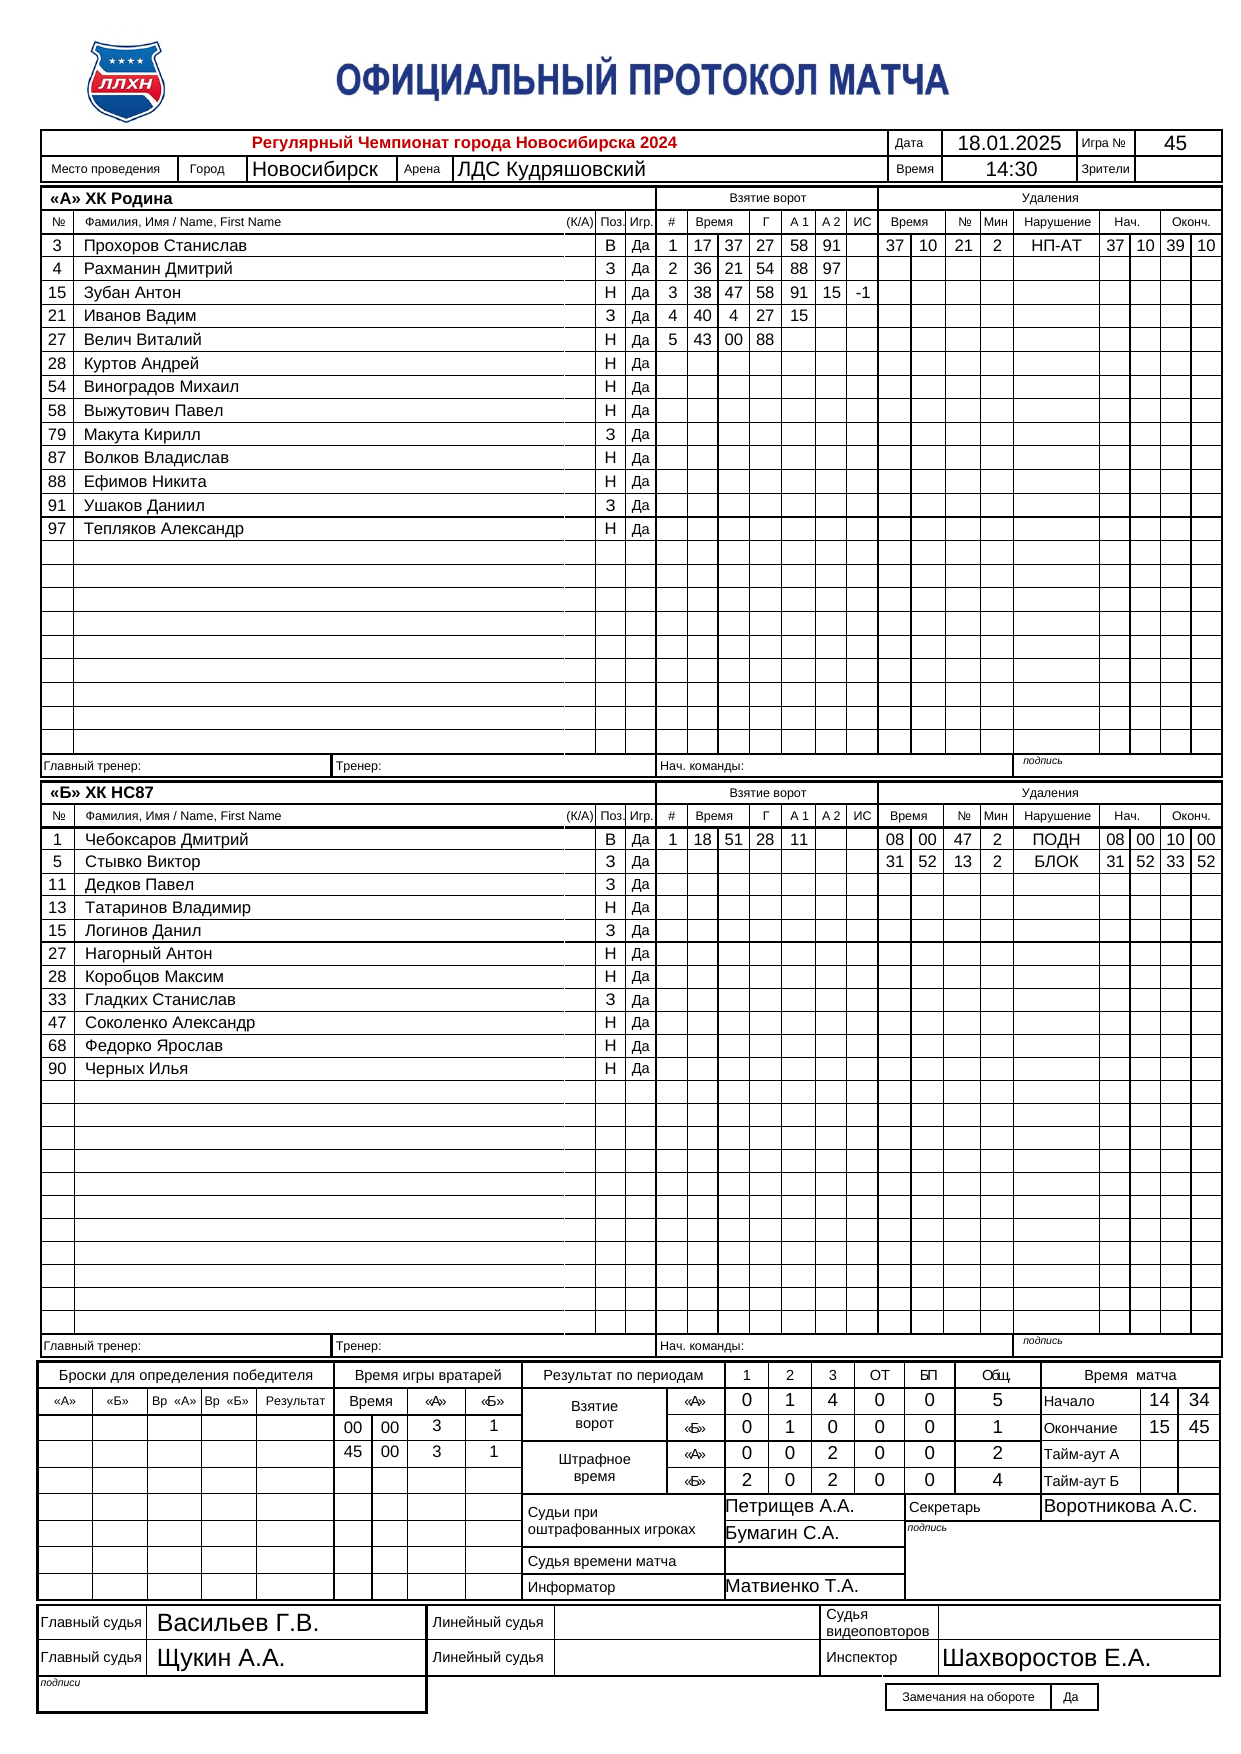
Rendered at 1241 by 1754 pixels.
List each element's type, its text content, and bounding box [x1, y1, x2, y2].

table_cell [1192, 399, 1221, 422]
table_cell Стывко Виктор [75, 850, 564, 872]
table_cell [782, 352, 815, 374]
table_cell [1100, 1127, 1129, 1149]
table_cell Да [626, 874, 655, 895]
table_cell [1131, 1196, 1160, 1218]
table_cell подпись [906, 1522, 1219, 1599]
table_cell [42, 1265, 74, 1287]
table_cell [1131, 612, 1160, 634]
table_cell [847, 328, 877, 351]
table_cell [1014, 1242, 1099, 1264]
table_cell [750, 1242, 781, 1264]
table_cell [816, 1058, 846, 1079]
table_cell [816, 1219, 846, 1241]
table_cell [1161, 730, 1190, 753]
table_cell [1100, 328, 1129, 351]
table_cell [657, 612, 687, 634]
table_cell [335, 1574, 371, 1599]
table_cell Н [596, 328, 625, 351]
table_cell [257, 1521, 333, 1546]
table_cell [981, 707, 1013, 729]
table_cell [816, 659, 846, 682]
table_cell [555, 1606, 819, 1639]
table_cell [981, 612, 1013, 634]
table_cell [946, 470, 980, 493]
table_cell [39, 1521, 92, 1546]
table_cell [944, 1081, 980, 1103]
table_cell [912, 305, 945, 327]
table_cell [816, 494, 846, 516]
table_cell [565, 966, 595, 987]
table_cell [1192, 1288, 1221, 1310]
table_cell Тепляков Александр [74, 518, 564, 540]
table_cell [879, 943, 910, 964]
table_cell [816, 896, 846, 918]
table_cell [1131, 636, 1160, 658]
table_cell [93, 1468, 147, 1493]
table_cell [335, 1468, 371, 1493]
table_cell [750, 659, 781, 682]
table_cell [688, 1288, 717, 1310]
table_cell Г [750, 805, 781, 826]
table_cell [39, 1574, 92, 1599]
table_cell [688, 850, 717, 872]
table_cell [1099, 1682, 1220, 1711]
table_cell [750, 636, 781, 658]
table_cell [719, 588, 749, 611]
table_cell [912, 1150, 943, 1172]
table_cell Оконч. [1161, 805, 1221, 826]
table_cell [466, 1494, 521, 1520]
table_cell Информатор [523, 1575, 724, 1599]
table_cell [816, 376, 846, 398]
table_cell [719, 636, 749, 658]
table_cell [1192, 1081, 1221, 1103]
table_cell [847, 874, 877, 895]
table_cell [1131, 896, 1160, 918]
table_cell Да [626, 446, 655, 469]
table_cell [657, 1012, 687, 1033]
table_cell [944, 1242, 980, 1264]
table_cell [1192, 541, 1221, 564]
table_cell [879, 446, 910, 469]
table_cell [1161, 612, 1190, 634]
table_cell [816, 518, 846, 540]
table_cell [1131, 1311, 1160, 1333]
table_cell 27 [750, 235, 781, 256]
table_cell [42, 683, 73, 706]
table_cell Инспектор [821, 1640, 938, 1675]
table_cell [816, 636, 846, 658]
table_cell 0 [855, 1389, 904, 1413]
table_cell Да [626, 352, 655, 374]
table_cell [912, 1173, 943, 1195]
table_cell [912, 707, 945, 729]
table_cell [565, 659, 595, 682]
table_header Замечания на обороте [887, 1685, 1050, 1709]
table_cell [565, 730, 595, 753]
table_cell 0 [905, 1442, 954, 1467]
table_cell Арена [398, 157, 452, 181]
table_cell [565, 989, 595, 1011]
table_cell [688, 966, 717, 987]
table_cell [782, 1288, 815, 1310]
table_cell 88 [750, 328, 781, 351]
table_cell [74, 636, 564, 658]
table_cell [847, 1311, 877, 1333]
table_cell [1161, 399, 1190, 422]
table_cell [373, 1547, 407, 1573]
table_cell # [657, 805, 687, 826]
table_cell [626, 1150, 655, 1172]
table_cell 0 [855, 1468, 904, 1493]
table_cell [719, 1196, 749, 1218]
table_cell Н [596, 281, 625, 303]
table_cell [1131, 966, 1160, 987]
table_cell [39, 1468, 92, 1493]
table_cell Игр. [626, 211, 655, 233]
table_cell [657, 943, 687, 964]
table_cell 27 [750, 305, 781, 327]
table_cell [750, 376, 781, 398]
table_cell № [42, 211, 73, 233]
table_cell [1161, 1219, 1190, 1241]
table_cell З [596, 494, 625, 516]
table_cell [750, 399, 781, 422]
table_cell [719, 612, 749, 634]
table_cell [1100, 659, 1129, 682]
table_cell 39 [1161, 235, 1190, 256]
table_cell [202, 1441, 256, 1467]
table_cell [847, 943, 877, 964]
table_cell 0 [905, 1468, 954, 1493]
table_cell [1014, 1196, 1099, 1218]
table_cell [1014, 494, 1099, 516]
table_cell [42, 1288, 74, 1310]
table_cell [750, 518, 781, 540]
table_cell Велич Виталий [74, 328, 564, 351]
table_cell [847, 730, 877, 753]
table_cell 3 [408, 1416, 465, 1440]
table_cell 91 [782, 281, 815, 303]
table_cell [1192, 565, 1221, 587]
table_cell [1192, 518, 1221, 540]
table_cell [688, 399, 717, 422]
table_cell [688, 565, 717, 587]
table_cell [912, 423, 945, 445]
table_cell [42, 1196, 74, 1218]
table_cell [879, 612, 910, 634]
table_cell [428, 1677, 882, 1711]
table_cell Федорко Ярослав [75, 1035, 564, 1057]
table_cell [1131, 565, 1160, 587]
table_cell [74, 612, 564, 634]
table_cell [816, 352, 846, 374]
table_cell [879, 541, 910, 564]
table_cell [981, 565, 1013, 587]
table_cell [912, 1242, 943, 1264]
table_cell 2 [657, 257, 687, 280]
table_cell З [596, 305, 625, 327]
table_cell [912, 328, 945, 351]
table_cell [782, 565, 815, 587]
table_cell [1100, 376, 1129, 398]
table_cell Тайм-аут Б [1042, 1468, 1140, 1493]
table_cell 18 [688, 829, 717, 849]
table_cell [657, 1173, 687, 1195]
table_cell 08 [879, 829, 910, 849]
table_cell [596, 683, 625, 706]
table_cell 47 [42, 1012, 74, 1033]
table_cell [944, 1311, 980, 1333]
table_cell [1192, 943, 1221, 964]
table_cell [719, 874, 749, 895]
table_cell Поз. [596, 805, 625, 826]
table_cell [782, 1012, 815, 1033]
table_cell [626, 1081, 655, 1103]
table_cell «А» [39, 1389, 92, 1413]
table_cell [1131, 1058, 1160, 1079]
table_cell [74, 588, 564, 611]
table_cell [657, 1035, 687, 1057]
table_cell [688, 1104, 717, 1126]
table_cell Нач. команды: [657, 755, 1012, 776]
table_cell Поз. [596, 211, 625, 233]
table_cell Нарушение [1014, 211, 1099, 233]
table_cell [847, 829, 877, 849]
table_cell [688, 1311, 717, 1333]
table_cell 08 [1100, 829, 1129, 849]
table_cell [912, 352, 945, 374]
table_cell 5 [956, 1389, 1040, 1413]
table_cell 00 [1192, 829, 1221, 849]
table_cell [782, 1058, 815, 1079]
table_cell [782, 470, 815, 493]
table_cell 45 [335, 1441, 371, 1467]
table_cell [74, 730, 564, 753]
table_cell [750, 1173, 781, 1195]
table_cell [750, 1012, 781, 1033]
table_cell [657, 1219, 687, 1241]
table_cell [1100, 257, 1129, 280]
table_cell 3 [42, 235, 73, 256]
table_cell [1100, 1288, 1129, 1310]
table_cell [565, 874, 595, 895]
table_cell [750, 541, 781, 564]
table_cell [1131, 683, 1160, 706]
table_cell 2 [981, 850, 1013, 872]
table_cell [944, 1035, 980, 1057]
table_cell 47 [944, 829, 980, 849]
table_cell Главный тренер: [42, 755, 330, 776]
table_cell 00 [373, 1416, 407, 1440]
table_cell [1131, 1288, 1160, 1310]
table_cell «А» [668, 1442, 724, 1467]
table_header БП [905, 1363, 954, 1387]
table_cell [1014, 659, 1099, 682]
table_cell [1100, 399, 1129, 422]
table_cell [981, 730, 1013, 753]
table_cell [148, 1574, 201, 1599]
table_cell [1131, 518, 1160, 540]
table_cell [879, 1265, 910, 1287]
table_header Удаления [879, 783, 1221, 803]
table_cell [1100, 541, 1129, 564]
table_cell [74, 707, 564, 729]
table_cell [42, 1127, 74, 1149]
table_cell [750, 707, 781, 729]
table_cell [847, 707, 877, 729]
table_cell [688, 1219, 717, 1241]
table_cell [816, 328, 846, 351]
table_cell [1192, 683, 1221, 706]
table_cell [946, 423, 980, 445]
table_cell Ушаков Даниил [74, 494, 564, 516]
table_cell [565, 612, 595, 634]
table_cell [75, 1242, 564, 1264]
table_cell [1161, 494, 1190, 516]
table_cell [1161, 659, 1190, 682]
table_cell [657, 1081, 687, 1103]
table_cell Н [596, 376, 625, 398]
table_cell [565, 943, 595, 964]
table_cell [688, 494, 717, 516]
table_cell [912, 896, 943, 918]
table_cell [719, 659, 749, 682]
table_cell [1131, 281, 1160, 303]
table_cell [335, 1547, 371, 1573]
table_cell [816, 989, 846, 1011]
table_cell [879, 423, 910, 445]
table_cell [981, 423, 1013, 445]
table_cell [373, 1494, 407, 1520]
table_cell [1100, 423, 1129, 445]
table_cell [1192, 896, 1221, 918]
table_cell [782, 1035, 815, 1057]
table_cell [1192, 494, 1221, 516]
table_header 18.01.2025 [943, 131, 1076, 155]
table_cell 37 [879, 235, 910, 256]
table_cell [879, 565, 910, 587]
table_cell Воротникова А.С. [1042, 1495, 1219, 1520]
table_cell [981, 1288, 1013, 1310]
table_cell [565, 281, 595, 303]
table_cell [944, 1288, 980, 1310]
table_cell [750, 446, 781, 469]
table_cell [782, 494, 815, 516]
table_cell [782, 850, 815, 872]
table_cell [565, 235, 595, 256]
table_cell [626, 565, 655, 587]
table_cell [879, 328, 910, 351]
table_cell [1100, 920, 1129, 941]
table_cell [39, 1416, 92, 1440]
table_cell [565, 707, 595, 729]
table_cell [657, 423, 687, 445]
table_cell [1192, 1104, 1221, 1126]
table_header Регулярный Чемпионат города Новосибирска 2024 [42, 131, 887, 155]
table_cell [688, 1196, 717, 1218]
table_cell [565, 565, 595, 587]
table_cell [1192, 257, 1221, 280]
table_cell [847, 683, 877, 706]
table_cell «А» [668, 1389, 724, 1413]
table_cell [912, 636, 945, 658]
table_cell [596, 1127, 625, 1149]
table_cell [93, 1441, 147, 1467]
table_cell [719, 352, 749, 374]
table_cell [596, 565, 625, 587]
table_cell 0 [905, 1389, 954, 1413]
table_cell Шахворостов Е.А. [939, 1640, 1219, 1675]
table_cell А 2 [816, 211, 846, 233]
table_cell [847, 494, 877, 516]
table_cell Фамилия, Имя / Name, First Name [75, 805, 565, 826]
table_cell 14:30 [943, 157, 1076, 181]
table_cell [75, 1311, 564, 1333]
table_cell [1161, 588, 1190, 611]
table_cell [879, 659, 910, 682]
table_cell [847, 612, 877, 634]
table_cell [1014, 966, 1099, 987]
table_cell [782, 399, 815, 422]
table_cell [1161, 565, 1190, 587]
table_cell Прохоров Станислав [74, 235, 564, 256]
table_cell [782, 1104, 815, 1126]
table_cell [657, 989, 687, 1011]
table_cell Н [596, 352, 625, 374]
table_cell [74, 659, 564, 682]
table_cell [1161, 328, 1190, 351]
table_cell [750, 1127, 781, 1149]
table_cell 10 [1131, 235, 1160, 256]
table_cell [1131, 659, 1160, 682]
table_cell [257, 1416, 333, 1440]
table_cell [782, 1219, 815, 1241]
table_cell [257, 1574, 333, 1599]
table_cell [1161, 1173, 1190, 1195]
table_cell [719, 1127, 749, 1149]
table_cell [719, 470, 749, 493]
table_cell [1100, 1058, 1129, 1079]
table_cell [946, 565, 980, 587]
table_cell [1192, 1012, 1221, 1033]
table_cell [719, 707, 749, 729]
table_cell 38 [688, 281, 717, 303]
table_cell [688, 352, 717, 374]
table_cell [1014, 1127, 1099, 1149]
table_cell [1014, 376, 1099, 398]
table_cell Черных Илья [75, 1058, 564, 1079]
table_cell [879, 305, 910, 327]
table_cell 10 [1192, 235, 1221, 256]
table_cell 0 [905, 1415, 954, 1440]
table_cell [1131, 494, 1160, 516]
table_cell [1014, 565, 1099, 587]
table_cell [1161, 636, 1190, 658]
table_cell [879, 730, 910, 753]
table_cell [1161, 1311, 1190, 1333]
table_cell [719, 1311, 749, 1333]
table_cell 0 [769, 1442, 811, 1467]
table_cell [750, 1035, 781, 1057]
table_cell [565, 518, 595, 540]
table_cell [688, 1150, 717, 1172]
table_cell [879, 1104, 910, 1126]
table_cell [816, 943, 846, 964]
table_header 3 [812, 1363, 854, 1387]
table_header Да [1052, 1685, 1097, 1709]
table_cell [202, 1521, 256, 1546]
table_cell [782, 376, 815, 398]
table_cell [1161, 1265, 1190, 1287]
table_cell [847, 423, 877, 445]
table_cell [565, 1242, 595, 1264]
table_cell [782, 1127, 815, 1149]
table_cell Да [626, 328, 655, 351]
table_cell Да [626, 989, 655, 1011]
table_cell [657, 565, 687, 587]
table_cell [1131, 1081, 1160, 1103]
table_cell [596, 1196, 625, 1218]
table_cell [879, 1150, 910, 1172]
table_cell [912, 281, 945, 303]
table_header Результат по периодам [523, 1363, 724, 1387]
table_cell [912, 874, 943, 895]
table_cell [1131, 1173, 1160, 1195]
table_cell [1131, 1012, 1160, 1033]
table_cell [1131, 423, 1160, 445]
table_cell 10 [1161, 829, 1190, 849]
table_cell [626, 1104, 655, 1126]
table_cell Начало [1042, 1389, 1140, 1413]
table_cell [981, 518, 1013, 540]
table_cell Куртов Андрей [74, 352, 564, 374]
table_cell -1 [847, 281, 877, 303]
table_cell [719, 1104, 749, 1126]
table_cell [782, 683, 815, 706]
table_cell [879, 588, 910, 611]
table_cell Вр «Б» [202, 1389, 256, 1413]
table_cell 0 [726, 1442, 768, 1467]
table_cell [1161, 446, 1190, 469]
table_cell Окончание [1042, 1415, 1140, 1440]
table_cell Нач. [1100, 805, 1160, 826]
table_cell [847, 1104, 877, 1126]
table_cell [148, 1416, 201, 1440]
table_cell В [596, 829, 625, 849]
table_cell [1192, 1150, 1221, 1172]
table_cell [879, 1127, 910, 1149]
table_cell [657, 896, 687, 918]
table_cell [565, 1127, 595, 1149]
table_cell Зрители [1078, 157, 1134, 181]
table_cell [1014, 683, 1099, 706]
table_cell 33 [1161, 850, 1190, 872]
table_cell [847, 1081, 877, 1103]
table_cell Мин [981, 805, 1013, 826]
table_cell [565, 1035, 595, 1057]
table_cell «Б» [668, 1415, 724, 1440]
table_cell [1161, 281, 1190, 303]
table_cell Тайм-аут А [1042, 1441, 1140, 1467]
table_cell [912, 1219, 943, 1241]
table_cell [565, 376, 595, 398]
table_cell 2 [981, 235, 1013, 256]
table_cell [565, 1288, 595, 1310]
table_cell [1161, 874, 1190, 895]
table_cell [782, 328, 815, 351]
table_cell Новосибирск [248, 157, 396, 181]
table_cell [879, 1196, 910, 1218]
table_cell [912, 920, 943, 941]
table_cell [946, 518, 980, 540]
table_cell [1192, 636, 1221, 658]
table_cell [657, 659, 687, 682]
table_cell Нач. [1100, 211, 1160, 233]
table_cell [1131, 1242, 1160, 1264]
table_cell ПОДН [1014, 829, 1099, 849]
table_cell [688, 1081, 717, 1103]
table_cell [816, 829, 846, 849]
table_cell [1192, 1242, 1221, 1264]
table_cell [1100, 305, 1129, 327]
table_cell [1014, 1288, 1099, 1310]
table_cell [565, 1058, 595, 1079]
table_cell [1131, 874, 1160, 895]
table_cell [257, 1441, 333, 1467]
table_cell [1161, 1104, 1190, 1126]
table_cell [750, 565, 781, 587]
table_cell [596, 636, 625, 658]
table_cell [981, 920, 1013, 941]
table_cell [816, 470, 846, 493]
table_cell Да [626, 257, 655, 280]
table_cell [1161, 1127, 1190, 1149]
table_cell [1100, 1196, 1129, 1218]
table_header Дата [889, 131, 941, 155]
table_cell [782, 541, 815, 564]
table_cell [1192, 966, 1221, 987]
table_cell [816, 1127, 846, 1149]
table_cell [373, 1468, 407, 1493]
table_cell Тренер: [333, 1335, 655, 1356]
table_cell 0 [769, 1468, 811, 1493]
table_cell [1192, 707, 1221, 729]
table_cell 2 [726, 1468, 768, 1493]
table_cell [944, 989, 980, 1011]
table_cell Время [879, 805, 943, 826]
table_cell [946, 376, 980, 398]
table_cell [257, 1547, 333, 1573]
table_cell [1192, 328, 1221, 351]
table_cell [1100, 896, 1129, 918]
table_cell 51 [719, 829, 749, 849]
table_cell 1 [657, 829, 687, 849]
table_cell [75, 1081, 564, 1103]
table_cell [912, 683, 945, 706]
table_cell [1100, 281, 1129, 303]
table_cell [408, 1574, 465, 1599]
table_cell [1161, 305, 1190, 327]
table_cell [42, 565, 73, 587]
table_cell [782, 588, 815, 611]
table_cell [565, 494, 595, 516]
table_cell 2 [956, 1442, 1040, 1467]
table_cell [912, 518, 945, 540]
table_cell [816, 850, 846, 872]
table_cell [1161, 1035, 1190, 1057]
table_cell [688, 1242, 717, 1264]
table_cell [912, 1127, 943, 1149]
table_cell [782, 636, 815, 658]
table_cell [1100, 1173, 1129, 1195]
table_cell [944, 1219, 980, 1241]
table_cell [912, 376, 945, 398]
table_cell [373, 1521, 407, 1546]
table_cell [912, 659, 945, 682]
table_cell [1014, 730, 1099, 753]
table_cell [782, 1242, 815, 1264]
table_cell [596, 1150, 625, 1172]
table_cell [981, 1311, 1013, 1333]
table_cell Петрищев А.А. [726, 1495, 904, 1520]
table_cell Бумагин С.А. [726, 1521, 904, 1546]
table_cell [847, 896, 877, 918]
table_cell Игр. [626, 805, 655, 826]
table_cell [719, 730, 749, 753]
table_header Время матча [1042, 1363, 1219, 1387]
table_cell [1131, 257, 1160, 280]
table_cell [42, 659, 73, 682]
table_cell [75, 1265, 564, 1287]
table_cell [1014, 943, 1099, 964]
table_cell [726, 1548, 904, 1573]
table_cell [944, 1150, 980, 1172]
table_cell [1192, 874, 1221, 895]
table_cell [847, 850, 877, 872]
table_cell [688, 659, 717, 682]
table_cell Да [626, 235, 655, 256]
table_cell 0 [812, 1415, 854, 1440]
table_cell [944, 1127, 980, 1149]
table_cell 54 [42, 376, 73, 398]
table_cell [981, 1081, 1013, 1103]
table_cell [1192, 1035, 1221, 1057]
table_cell [466, 1521, 521, 1546]
table_cell [1014, 1173, 1099, 1195]
table_cell [981, 1173, 1013, 1195]
table_cell [565, 1265, 595, 1287]
table_cell [74, 541, 564, 564]
table_header 1 [726, 1363, 768, 1387]
table_cell № [42, 805, 74, 826]
table_cell Чебоксаров Дмитрий [75, 829, 564, 849]
table_cell [1014, 399, 1099, 422]
table_cell [981, 588, 1013, 611]
table_cell 28 [750, 829, 781, 849]
table_cell Да [626, 399, 655, 422]
table_cell Коробцов Максим [75, 966, 564, 987]
table_cell [1014, 541, 1099, 564]
table_cell [1100, 1265, 1129, 1287]
table_cell [847, 1127, 877, 1149]
table_cell [719, 1150, 749, 1172]
table_cell [1131, 399, 1160, 422]
table_cell Да [626, 376, 655, 398]
table_cell [657, 541, 687, 564]
table_cell [912, 1035, 943, 1057]
table_cell [782, 1173, 815, 1195]
table_cell Да [626, 423, 655, 445]
table_cell [1100, 588, 1129, 611]
table_cell [257, 1494, 333, 1520]
table_cell [626, 707, 655, 729]
table_cell Мин [981, 211, 1013, 233]
table_cell 27 [42, 328, 73, 351]
table_cell [946, 305, 980, 327]
table_cell З [596, 874, 625, 895]
table_cell [688, 874, 717, 895]
table_cell [1192, 423, 1221, 445]
table_cell 00 [335, 1416, 371, 1440]
table_cell [1131, 1127, 1160, 1149]
table_cell [1131, 588, 1160, 611]
table_cell [688, 376, 717, 398]
table_cell [688, 1173, 717, 1195]
table_header Взятие ворот [657, 783, 877, 803]
table_cell [816, 588, 846, 611]
table_cell [1014, 989, 1099, 1011]
table_cell Рахманин Дмитрий [74, 257, 564, 280]
table_cell 1 [657, 235, 687, 256]
table_cell [944, 1265, 980, 1287]
table_cell [1131, 376, 1160, 398]
table_cell [688, 612, 717, 634]
table_cell [912, 966, 943, 987]
table_cell [981, 494, 1013, 516]
table_cell [981, 1104, 1013, 1126]
table_cell [657, 920, 687, 941]
table_cell [750, 470, 781, 493]
table_cell [912, 730, 945, 753]
table_cell [626, 612, 655, 634]
table_cell Да [626, 494, 655, 516]
table_cell [750, 1288, 781, 1310]
table_cell Иванов Вадим [74, 305, 564, 327]
table_cell [782, 896, 815, 918]
table_cell [626, 1265, 655, 1287]
table_cell [1192, 446, 1221, 469]
table_cell [74, 565, 564, 587]
table_cell Штрафное время [523, 1442, 666, 1493]
table_cell [42, 730, 73, 753]
table_cell [1161, 1242, 1190, 1264]
table_cell Зубан Антон [74, 281, 564, 303]
table_cell ИС [847, 805, 877, 826]
table_cell [944, 943, 980, 964]
table_cell [1100, 1242, 1129, 1264]
table_cell [1131, 1219, 1160, 1241]
table_cell [782, 989, 815, 1011]
table_cell [1131, 446, 1160, 469]
table_cell [981, 1242, 1013, 1264]
table_cell [847, 588, 877, 611]
table_cell [782, 1081, 815, 1103]
table_cell [912, 541, 945, 564]
table_cell [1100, 966, 1129, 987]
table_cell [879, 636, 910, 658]
table_cell [688, 470, 717, 493]
table_cell 97 [816, 257, 846, 280]
table_cell [1161, 1150, 1190, 1172]
table_cell З [596, 850, 625, 872]
table_cell № [944, 805, 980, 826]
table_cell [75, 1104, 564, 1126]
table_cell [1100, 518, 1129, 540]
table_cell [750, 730, 781, 753]
table_cell [688, 1127, 717, 1149]
table_cell 0 [726, 1389, 768, 1413]
table_cell 13 [944, 850, 980, 872]
table_cell [1100, 636, 1129, 658]
table_cell 1 [42, 829, 74, 849]
table_cell [946, 707, 980, 729]
table_cell 47 [719, 281, 749, 303]
table_cell [981, 683, 1013, 706]
table_cell [75, 1196, 564, 1218]
table_cell [816, 1196, 846, 1218]
table_cell Да [626, 470, 655, 493]
table_cell [1192, 588, 1221, 611]
table_cell Судья времени матча [523, 1548, 724, 1573]
table_cell [944, 874, 980, 895]
table_cell [1014, 446, 1099, 469]
table_cell [1161, 896, 1190, 918]
table_cell [42, 1081, 74, 1103]
table_cell [750, 1265, 781, 1287]
table_cell [816, 1012, 846, 1033]
table_cell 68 [42, 1035, 74, 1057]
table_cell [944, 1196, 980, 1218]
table_cell 15 [42, 920, 74, 941]
table_cell [657, 1104, 687, 1126]
table_cell [75, 1173, 564, 1195]
table_cell [657, 399, 687, 422]
table_cell 00 [719, 328, 749, 351]
table_cell [657, 874, 687, 895]
table_cell [750, 494, 781, 516]
table_cell [1100, 352, 1129, 374]
table_cell [981, 470, 1013, 493]
table_cell [657, 588, 687, 611]
table_cell 88 [782, 257, 815, 280]
table_cell [1131, 1104, 1160, 1126]
table_cell [1014, 1219, 1099, 1241]
table_cell 28 [42, 966, 74, 987]
table_cell [782, 1150, 815, 1172]
table_cell 4 [42, 257, 73, 280]
table_cell [466, 1547, 521, 1573]
table_cell [879, 920, 910, 941]
table_cell [912, 612, 945, 634]
table_cell НП-АТ [1014, 235, 1099, 256]
table_cell Дедков Павел [75, 874, 564, 895]
table_cell [816, 1150, 846, 1172]
table_cell [750, 896, 781, 918]
table_cell Волков Владислав [74, 446, 564, 469]
table_cell 00 [1131, 829, 1160, 849]
table_cell [1161, 707, 1190, 729]
table_cell 1 [466, 1416, 521, 1440]
table_cell [1014, 1104, 1099, 1126]
table_cell [981, 399, 1013, 422]
table_cell 34 [1179, 1389, 1219, 1413]
table_cell [596, 1265, 625, 1287]
table_cell 5 [42, 850, 74, 872]
table_cell [847, 1288, 877, 1310]
table_cell [596, 612, 625, 634]
table_cell [688, 446, 717, 469]
table_cell [981, 966, 1013, 987]
table_cell Фамилия, Имя / Name, First Name [74, 211, 565, 233]
table_header «Б» ХК HC87 [42, 783, 655, 803]
table_cell [596, 1242, 625, 1264]
table_cell [1131, 943, 1160, 964]
table_cell 21 [719, 257, 749, 280]
table_cell [202, 1574, 256, 1599]
table_cell [981, 446, 1013, 469]
table_cell [626, 1127, 655, 1149]
table_cell [719, 399, 749, 422]
table_cell [879, 470, 910, 493]
table_cell З [596, 920, 625, 941]
table_cell [750, 1058, 781, 1079]
table_cell [688, 683, 717, 706]
table_cell [981, 659, 1013, 682]
table_cell Ефимов Никита [74, 470, 564, 493]
table_cell [816, 920, 846, 941]
table_cell [1192, 1196, 1221, 1218]
table_cell [1131, 1150, 1160, 1172]
table_cell [1014, 1035, 1099, 1057]
table_cell Вр «А» [148, 1389, 201, 1413]
table_cell [335, 1521, 371, 1546]
table_cell А 1 [782, 211, 815, 233]
table_cell [657, 1265, 687, 1287]
table_cell [565, 328, 595, 351]
table_cell [565, 399, 595, 422]
table_cell [1192, 730, 1221, 753]
table_cell [202, 1547, 256, 1573]
table_cell [782, 707, 815, 729]
table_cell [816, 1311, 846, 1333]
table_cell [944, 1104, 980, 1126]
table_cell [847, 565, 877, 587]
table_cell [981, 541, 1013, 564]
table_cell [596, 1081, 625, 1103]
table_cell 79 [42, 423, 73, 445]
table_cell [39, 1441, 92, 1467]
table_cell [816, 1035, 846, 1057]
table_cell [1014, 352, 1099, 374]
table_cell [847, 235, 877, 256]
table_cell 10 [912, 235, 945, 256]
table_cell БЛОК [1014, 850, 1099, 872]
table_cell [912, 399, 945, 422]
table_cell [1100, 470, 1129, 493]
table_cell [1192, 1265, 1221, 1287]
table_cell [750, 920, 781, 941]
table_cell [565, 541, 595, 564]
table_cell [1136, 157, 1221, 181]
table_cell [847, 1242, 877, 1264]
table_cell [879, 1242, 910, 1264]
table_cell [1131, 328, 1160, 351]
table_cell [148, 1468, 201, 1493]
table_cell [1014, 588, 1099, 611]
table_cell [565, 1311, 595, 1333]
table_cell [408, 1494, 465, 1520]
table_cell [946, 494, 980, 516]
table_header Игра № [1078, 131, 1134, 155]
table_cell [1014, 281, 1099, 303]
table_cell 13 [42, 896, 74, 918]
table_cell 58 [782, 235, 815, 256]
table_cell [944, 896, 980, 918]
table_cell [596, 1104, 625, 1126]
table_cell [1100, 943, 1129, 964]
table_cell [1161, 470, 1190, 493]
table_cell Нагорный Антон [75, 943, 564, 964]
table_cell [565, 257, 595, 280]
table_cell Выжутович Павел [74, 399, 564, 422]
table_cell [1100, 1104, 1129, 1126]
table_cell [879, 1081, 910, 1103]
table_cell [596, 588, 625, 611]
table_cell [981, 1035, 1013, 1057]
table_cell [657, 683, 687, 706]
table_cell 54 [750, 257, 781, 280]
table_cell [782, 659, 815, 682]
table_cell [946, 588, 980, 611]
table_cell [626, 1196, 655, 1218]
table_cell [912, 943, 943, 964]
table_cell 40 [688, 305, 717, 327]
table_cell [912, 1196, 943, 1218]
table_cell [847, 376, 877, 398]
table_cell [688, 636, 717, 658]
table_cell [750, 423, 781, 445]
table_cell [565, 446, 595, 469]
table_cell [1131, 920, 1160, 941]
table_cell 15 [816, 281, 846, 303]
table_cell [626, 683, 655, 706]
table_cell [626, 730, 655, 753]
table_cell ЛДС Кудряшовский [454, 157, 887, 181]
table_cell [1014, 707, 1099, 729]
table_cell 0 [855, 1415, 904, 1440]
table_cell [657, 1058, 687, 1079]
table_cell [626, 1219, 655, 1241]
table_cell [42, 1311, 74, 1333]
table_cell [1192, 376, 1221, 398]
table_cell [939, 1606, 1219, 1639]
table_cell [847, 1035, 877, 1057]
table_cell [688, 943, 717, 964]
table_cell [657, 446, 687, 469]
table_cell [42, 588, 73, 611]
table_cell [42, 1242, 74, 1264]
table_cell [626, 636, 655, 658]
table_cell 58 [750, 281, 781, 303]
table_cell [596, 1288, 625, 1310]
table_cell [847, 399, 877, 422]
table_cell [42, 541, 73, 564]
table_cell [981, 376, 1013, 398]
table_cell [657, 636, 687, 658]
table_cell [1014, 612, 1099, 634]
table_cell [1131, 1035, 1160, 1057]
table_cell [565, 1104, 595, 1126]
table_cell [202, 1468, 256, 1493]
table_cell [1192, 989, 1221, 1011]
table_cell [879, 896, 910, 918]
table_cell [750, 1081, 781, 1103]
table_cell [565, 1150, 595, 1172]
table_cell [879, 1219, 910, 1241]
table_cell [626, 1242, 655, 1264]
table_cell [816, 541, 846, 564]
table_cell 15 [1141, 1415, 1177, 1440]
table_cell Н [596, 446, 625, 469]
table_cell [688, 920, 717, 941]
table_cell 2 [981, 829, 1013, 849]
table_cell Н [596, 966, 625, 987]
table_cell [981, 1127, 1013, 1149]
table_cell [74, 683, 564, 706]
table_cell [750, 943, 781, 964]
table_cell [847, 636, 877, 658]
table_cell [657, 352, 687, 374]
table_cell [981, 257, 1013, 280]
table_cell [657, 518, 687, 540]
table_cell [1161, 1196, 1190, 1218]
table_cell [879, 352, 910, 374]
table_cell [816, 1173, 846, 1195]
table_cell [782, 446, 815, 469]
table_cell [981, 1219, 1013, 1241]
table_cell 21 [42, 305, 73, 327]
table_cell [565, 850, 595, 872]
table_cell [879, 1035, 910, 1057]
table_cell [944, 1173, 980, 1195]
table_cell [847, 446, 877, 469]
table_cell [626, 541, 655, 564]
table_cell [719, 376, 749, 398]
table_cell Секретарь [906, 1495, 1040, 1520]
table_cell [750, 989, 781, 1011]
table_cell [688, 541, 717, 564]
table_cell [1161, 1288, 1190, 1310]
table_cell 87 [42, 446, 73, 469]
table_cell [879, 1288, 910, 1310]
table_cell [750, 1219, 781, 1241]
table_cell [1161, 423, 1190, 445]
table_cell [879, 376, 910, 398]
table_cell [565, 1081, 595, 1103]
table_cell З [596, 423, 625, 445]
table_header Броски для определения победителя [39, 1363, 333, 1387]
table_cell Н [596, 399, 625, 422]
table_cell [719, 518, 749, 540]
table_cell [912, 494, 945, 516]
table_cell «А» [408, 1389, 465, 1413]
table_cell [782, 730, 815, 753]
table_cell 0 [726, 1415, 768, 1440]
table_cell [981, 874, 1013, 895]
table_cell [93, 1547, 147, 1573]
table_cell [719, 1242, 749, 1264]
table_cell [946, 612, 980, 634]
table_cell [883, 1677, 1220, 1681]
table_cell [565, 829, 595, 849]
table_cell «Б» [668, 1468, 724, 1493]
table_cell [981, 352, 1013, 374]
table_cell [912, 588, 945, 611]
table_cell [1141, 1468, 1177, 1493]
table_cell [847, 920, 877, 941]
table_cell Да [626, 281, 655, 303]
table_cell [408, 1547, 465, 1573]
table_cell Да [626, 943, 655, 964]
table_cell [1100, 446, 1129, 469]
table_cell Судьи при оштрафованных игроках [523, 1495, 724, 1546]
table_cell Взятие ворот [523, 1389, 666, 1440]
table_cell Главный судья [39, 1640, 146, 1675]
table_cell Нарушение [1014, 805, 1099, 826]
table_cell [816, 1104, 846, 1126]
table_cell [879, 1173, 910, 1195]
table_cell ИС [847, 211, 877, 233]
table_cell [750, 966, 781, 987]
table_cell [565, 423, 595, 445]
table_cell [466, 1468, 521, 1493]
table_cell [39, 1547, 92, 1573]
table_cell 4 [956, 1468, 1040, 1493]
table_cell 37 [719, 235, 749, 256]
table_cell [719, 896, 749, 918]
table_cell Гладких Станислав [75, 989, 564, 1011]
table_cell [912, 1288, 943, 1310]
table_cell [750, 1196, 781, 1218]
table_cell [657, 470, 687, 493]
table_cell [565, 1196, 595, 1218]
table_cell [816, 565, 846, 587]
table_cell [688, 1265, 717, 1287]
table_cell [596, 1173, 625, 1195]
table_cell [1014, 874, 1099, 895]
table_cell [981, 1265, 1013, 1287]
table_cell [657, 1196, 687, 1218]
table_cell [1192, 1173, 1221, 1195]
table_cell [1100, 1081, 1129, 1103]
table_cell Логинов Данил [75, 920, 564, 941]
table_cell [750, 352, 781, 374]
table_cell 28 [42, 352, 73, 374]
table_cell [93, 1494, 147, 1520]
table_cell [688, 1012, 717, 1033]
table_cell [879, 257, 910, 280]
table_cell [626, 1288, 655, 1310]
table_cell 4 [719, 305, 749, 327]
table_cell [75, 1127, 564, 1149]
table_cell [946, 281, 980, 303]
table_cell [816, 305, 846, 327]
table_cell [1161, 1058, 1190, 1079]
table_cell [1014, 470, 1099, 493]
table_cell [688, 1035, 717, 1057]
table_cell Линейный судья [428, 1640, 554, 1675]
table_cell Соколенко Александр [75, 1012, 564, 1033]
table_cell [1100, 612, 1129, 634]
table_cell [719, 494, 749, 516]
table_cell [657, 1288, 687, 1310]
table_cell [879, 1012, 910, 1033]
table_cell [1161, 920, 1190, 941]
table_cell [912, 565, 945, 587]
table_cell [657, 966, 687, 987]
table_cell З [596, 257, 625, 280]
table_cell [565, 305, 595, 327]
table_cell [750, 683, 781, 706]
table_cell [847, 1150, 877, 1172]
table_cell [847, 305, 877, 327]
table_cell [555, 1640, 819, 1675]
table_cell 43 [688, 328, 717, 351]
table_cell [1014, 896, 1099, 918]
table_cell 21 [946, 235, 980, 256]
table_cell Время [688, 211, 749, 233]
table_cell [1131, 470, 1160, 493]
table_cell 52 [912, 850, 943, 872]
table_cell [750, 612, 781, 634]
table_cell [408, 1468, 465, 1493]
table_cell Да [626, 920, 655, 941]
table_cell [202, 1416, 256, 1440]
table_cell 1 [466, 1441, 521, 1467]
table_cell 88 [42, 470, 73, 493]
table_cell 52 [1131, 850, 1160, 872]
table_cell [946, 636, 980, 658]
table_cell [626, 1311, 655, 1333]
table_cell [148, 1547, 201, 1573]
table_cell № [946, 211, 980, 233]
table_cell [719, 920, 749, 941]
table_cell «Б» [93, 1389, 147, 1413]
table_cell Место проведения [42, 157, 177, 181]
table_cell 00 [373, 1441, 407, 1467]
table_cell [782, 518, 815, 540]
table_cell [1161, 683, 1190, 706]
table_cell [981, 1058, 1013, 1079]
table_cell [946, 541, 980, 564]
table_cell Город [179, 157, 246, 181]
table_cell [816, 1288, 846, 1310]
table_cell [1014, 305, 1099, 327]
table_cell Да [626, 1035, 655, 1057]
table_cell [42, 707, 73, 729]
table_cell [565, 683, 595, 706]
table_cell [944, 1012, 980, 1033]
table_cell [1161, 966, 1190, 987]
table_cell [847, 1173, 877, 1195]
table_cell [816, 874, 846, 895]
table_cell [565, 1219, 595, 1241]
table_cell Н [596, 896, 625, 918]
table_cell [1192, 1311, 1221, 1333]
table_cell [1014, 1012, 1099, 1033]
table_cell Да [626, 850, 655, 872]
table_cell 31 [1100, 850, 1129, 872]
table_cell [719, 1173, 749, 1195]
table_cell [816, 1242, 846, 1264]
table_cell [1100, 1012, 1129, 1033]
table_cell 00 [912, 829, 943, 849]
table_cell 2 [812, 1442, 854, 1467]
table_cell [719, 1035, 749, 1057]
table_cell [981, 328, 1013, 351]
table_cell Н [596, 1012, 625, 1033]
table_cell [408, 1521, 465, 1546]
table_cell 1 [956, 1415, 1040, 1440]
table_cell 17 [688, 235, 717, 256]
table_cell [657, 850, 687, 872]
table_cell [657, 1311, 687, 1333]
table_cell [148, 1441, 201, 1467]
table_cell 11 [782, 829, 815, 849]
table_cell [1161, 989, 1190, 1011]
table_cell [1131, 989, 1160, 1011]
table_cell [42, 1104, 74, 1126]
table_cell подпись [1014, 755, 1221, 776]
table_cell [847, 1012, 877, 1033]
table_cell [719, 565, 749, 587]
table_cell [596, 730, 625, 753]
table_cell 37 [1100, 235, 1129, 256]
table_cell [912, 470, 945, 493]
table_cell [1100, 683, 1129, 706]
table_cell [1161, 257, 1190, 280]
table_header Общ. [956, 1363, 1040, 1387]
table_cell [1014, 257, 1099, 280]
table_cell Г [750, 211, 781, 233]
table_cell [946, 328, 980, 351]
table_cell [719, 446, 749, 469]
table_cell [93, 1416, 147, 1440]
table_cell [847, 659, 877, 682]
table_cell [879, 399, 910, 422]
table_cell 91 [816, 235, 846, 256]
table_cell [1100, 874, 1129, 895]
table_cell [565, 352, 595, 374]
table_cell [657, 494, 687, 516]
table_cell Главный судья [39, 1606, 146, 1639]
table_cell 27 [42, 943, 74, 964]
table_cell [626, 659, 655, 682]
table_cell [1192, 920, 1221, 941]
table_cell [847, 1058, 877, 1079]
table_cell [847, 541, 877, 564]
table_cell [816, 683, 846, 706]
table_cell Нач. команды: [657, 1335, 1012, 1356]
table_cell [946, 352, 980, 374]
table_cell [688, 1058, 717, 1079]
table_cell Да [626, 305, 655, 327]
table_cell Время [335, 1389, 407, 1413]
table_cell Да [626, 1058, 655, 1079]
table_cell [688, 989, 717, 1011]
table_cell [719, 1012, 749, 1033]
table_cell [879, 989, 910, 1011]
table_cell [688, 707, 717, 729]
table_cell Виноградов Михаил [74, 376, 564, 398]
table_cell [782, 612, 815, 634]
table_cell [1131, 730, 1160, 753]
table_cell [596, 659, 625, 682]
table_cell З [596, 989, 625, 1011]
table_cell (К/А) [565, 805, 595, 826]
table_cell А 1 [782, 805, 815, 826]
table_cell [657, 1127, 687, 1149]
table_cell [1161, 1012, 1190, 1033]
table_cell [879, 966, 910, 987]
picture [5, 28, 1179, 129]
table_cell [565, 588, 595, 611]
table_cell Да [626, 829, 655, 849]
table_cell [912, 1311, 943, 1333]
table_cell [847, 352, 877, 374]
table_cell [719, 966, 749, 987]
table_cell [626, 588, 655, 611]
table_cell [93, 1574, 147, 1599]
table_cell [657, 376, 687, 398]
table_cell [1014, 1081, 1099, 1103]
table_cell [782, 1311, 815, 1333]
table_cell [750, 1150, 781, 1172]
table_cell подписи [39, 1677, 425, 1711]
table_cell [1192, 612, 1221, 634]
table_cell [719, 1219, 749, 1241]
table_cell [1192, 470, 1221, 493]
table_cell [782, 423, 815, 445]
table_cell Судья видеоповторов [821, 1606, 938, 1639]
table_cell [1014, 518, 1099, 540]
table_cell Да [626, 1012, 655, 1033]
table_cell Н [596, 943, 625, 964]
table_cell [981, 1012, 1013, 1033]
table_cell 0 [855, 1442, 904, 1467]
table_cell [1014, 328, 1099, 351]
table_cell [688, 896, 717, 918]
table_cell [596, 707, 625, 729]
table_cell [1014, 1058, 1099, 1079]
table_cell [1100, 730, 1129, 753]
table_cell [912, 257, 945, 280]
table_cell [750, 850, 781, 872]
table_cell подпись [1014, 1335, 1221, 1356]
table_cell [1100, 1219, 1129, 1241]
table_cell [816, 423, 846, 445]
table_cell [39, 1494, 92, 1520]
table_cell Н [596, 1058, 625, 1079]
table_cell [1179, 1468, 1219, 1493]
table_cell [981, 896, 1013, 918]
table_cell [782, 943, 815, 964]
table_cell [1161, 541, 1190, 564]
table_cell [1141, 1441, 1177, 1467]
table_cell [719, 850, 749, 872]
table_cell [750, 874, 781, 895]
table_cell [565, 1012, 595, 1033]
table_cell [944, 920, 980, 941]
table_cell [782, 920, 815, 941]
table_cell [42, 1173, 74, 1195]
table_cell [1100, 1150, 1129, 1172]
table_cell [1192, 1127, 1221, 1149]
table_cell [847, 966, 877, 987]
table_cell [981, 305, 1013, 327]
table_cell [782, 874, 815, 895]
table_cell [946, 257, 980, 280]
table_cell Матвиенко Т.А. [726, 1575, 904, 1599]
table_cell [1161, 352, 1190, 374]
table_cell Да [626, 518, 655, 540]
table_header «А» ХК Родина [42, 188, 655, 209]
table_cell 1 [769, 1389, 811, 1413]
table_cell Н [596, 1035, 625, 1057]
table_cell [719, 1265, 749, 1287]
table_cell [657, 1150, 687, 1172]
table_cell [981, 1150, 1013, 1172]
table_cell [688, 518, 717, 540]
table_cell 58 [42, 399, 73, 422]
table_cell 14 [1141, 1389, 1177, 1413]
table_cell 11 [42, 874, 74, 895]
table_cell [879, 281, 910, 303]
table_cell [596, 1219, 625, 1241]
table_cell [879, 874, 910, 895]
table_cell [946, 730, 980, 753]
table_cell [981, 281, 1013, 303]
table_cell [565, 1173, 595, 1195]
table_cell [1131, 541, 1160, 564]
table_cell [373, 1574, 407, 1599]
table_cell 45 [1179, 1415, 1219, 1440]
table_cell [75, 1219, 564, 1241]
table_cell [912, 1081, 943, 1103]
table_cell [946, 446, 980, 469]
table_cell [981, 989, 1013, 1011]
table_cell [626, 1173, 655, 1195]
table_cell [596, 1311, 625, 1333]
table_cell Результат [257, 1389, 333, 1413]
table_cell [657, 730, 687, 753]
table_cell [657, 707, 687, 729]
table_cell [42, 636, 73, 658]
table_header ОТ [855, 1363, 904, 1387]
table_cell [1192, 1219, 1221, 1241]
table_cell [879, 518, 910, 540]
table_cell [1100, 565, 1129, 587]
table_cell [816, 1265, 846, 1287]
table_cell [1131, 707, 1160, 729]
table_cell [782, 1265, 815, 1287]
table_cell [750, 1104, 781, 1126]
table_cell [565, 636, 595, 658]
table_cell «Б » [466, 1389, 521, 1413]
table_cell [816, 612, 846, 634]
table_cell Макута Кирилл [74, 423, 564, 445]
table_cell [816, 1081, 846, 1103]
table_cell [719, 943, 749, 964]
table_cell [912, 1104, 943, 1126]
table_cell [1192, 659, 1221, 682]
table_cell [1161, 376, 1190, 398]
table_cell [944, 1058, 980, 1079]
table_cell Оконч. [1161, 211, 1221, 233]
table_cell [782, 966, 815, 987]
table_cell [879, 683, 910, 706]
table_cell [912, 1265, 943, 1287]
table_cell 15 [782, 305, 815, 327]
table_cell [719, 1288, 749, 1310]
table_cell [981, 1196, 1013, 1218]
table_cell [944, 966, 980, 987]
table_cell 31 [879, 850, 910, 872]
table_cell [1014, 1150, 1099, 1172]
table_cell [657, 1242, 687, 1264]
table_cell 3 [657, 281, 687, 303]
table_cell [565, 470, 595, 493]
table_cell [879, 494, 910, 516]
table_cell # [657, 211, 687, 233]
table_cell 15 [42, 281, 73, 303]
table_cell [1014, 1265, 1099, 1287]
table_cell [688, 423, 717, 445]
table_cell [981, 943, 1013, 964]
table_cell [879, 1058, 910, 1079]
table_cell [879, 1311, 910, 1333]
table_cell [719, 1058, 749, 1079]
table_cell [782, 1196, 815, 1218]
table_cell [1100, 1035, 1129, 1057]
table_cell [816, 966, 846, 987]
table_cell [565, 896, 595, 918]
table_cell В [596, 235, 625, 256]
table_cell [1192, 305, 1221, 327]
table_cell [847, 1219, 877, 1241]
table_header 2 [769, 1363, 811, 1387]
table_cell [719, 541, 749, 564]
table_cell Линейный судья [428, 1606, 554, 1639]
table_cell [912, 446, 945, 469]
table_cell [75, 1150, 564, 1172]
table_cell 90 [42, 1058, 74, 1079]
table_cell [1161, 1081, 1190, 1103]
table_cell [946, 659, 980, 682]
table_cell [847, 257, 877, 280]
table_cell Васильев Г.В. [147, 1606, 425, 1639]
table_cell [1161, 518, 1190, 540]
table_cell [879, 707, 910, 729]
table_cell 5 [657, 328, 687, 351]
table_cell [1014, 636, 1099, 658]
table_cell 4 [812, 1389, 854, 1413]
table_cell Н [596, 470, 625, 493]
table_cell [1100, 989, 1129, 1011]
table_cell [93, 1521, 147, 1546]
table_cell [42, 1219, 74, 1241]
table_cell Время [688, 805, 749, 826]
table_cell (К/А) [565, 211, 595, 233]
table_cell [596, 541, 625, 564]
table_cell [1131, 305, 1160, 327]
table_cell Время [889, 157, 941, 181]
table_cell [148, 1494, 201, 1520]
table_cell Главный тренер: [42, 1335, 330, 1356]
table_cell [1192, 352, 1221, 374]
table_cell 91 [42, 494, 73, 516]
table_cell [847, 1265, 877, 1287]
table_cell Щукин А.А. [147, 1640, 425, 1675]
table_cell [912, 1012, 943, 1033]
table_cell [816, 730, 846, 753]
table_cell [75, 1288, 564, 1310]
table_cell [1161, 943, 1190, 964]
table_cell [816, 707, 846, 729]
table_cell [719, 989, 749, 1011]
table_cell [688, 730, 717, 753]
table_cell [1179, 1441, 1219, 1467]
table_cell [816, 446, 846, 469]
table_cell [1014, 1311, 1099, 1333]
table_cell [42, 612, 73, 634]
table_cell [912, 1058, 943, 1079]
table_header Время игры вратарей [335, 1363, 521, 1387]
table_cell [335, 1494, 371, 1520]
table_cell [912, 989, 943, 1011]
table_header Удаления [879, 188, 1221, 209]
table_cell Тренер: [333, 755, 655, 776]
table_cell [1014, 423, 1099, 445]
table_cell [1192, 281, 1221, 303]
table_cell 1 [769, 1415, 811, 1440]
table_cell [202, 1494, 256, 1520]
table_cell 97 [42, 518, 73, 540]
table_cell 2 [812, 1468, 854, 1493]
table_cell [847, 470, 877, 493]
table_cell [688, 588, 717, 611]
table_cell [750, 1311, 781, 1333]
table_header Взятие ворот [657, 188, 877, 209]
table_cell [1014, 920, 1099, 941]
table_cell 3 [408, 1441, 465, 1467]
table_cell [816, 399, 846, 422]
table_cell [719, 1081, 749, 1103]
table_cell 52 [1192, 850, 1221, 872]
table_cell [565, 920, 595, 941]
table_cell [1131, 352, 1160, 374]
table_cell [719, 423, 749, 445]
table_cell [847, 518, 877, 540]
table_cell 4 [657, 305, 687, 327]
table_cell [847, 989, 877, 1011]
table_cell А 2 [816, 805, 846, 826]
table_cell Н [596, 518, 625, 540]
table_cell [1100, 1311, 1129, 1333]
table_cell [847, 1196, 877, 1218]
table_cell [148, 1521, 201, 1546]
table_cell Да [626, 896, 655, 918]
table_cell [946, 683, 980, 706]
table_cell [750, 588, 781, 611]
table_cell [1100, 707, 1129, 729]
table_cell [981, 636, 1013, 658]
table_cell [1131, 1265, 1160, 1287]
table_header 45 [1136, 131, 1221, 155]
table_cell [466, 1574, 521, 1599]
table_cell 33 [42, 989, 74, 1011]
table_cell [1192, 1058, 1221, 1079]
table_cell 36 [688, 257, 717, 280]
table_cell [257, 1468, 333, 1493]
table_cell [42, 1150, 74, 1172]
table_cell [719, 683, 749, 706]
table_cell [1100, 494, 1129, 516]
table_cell Время [879, 211, 945, 233]
table_cell Татаринов Владимир [75, 896, 564, 918]
table_cell [946, 399, 980, 422]
table_cell Да [626, 966, 655, 987]
